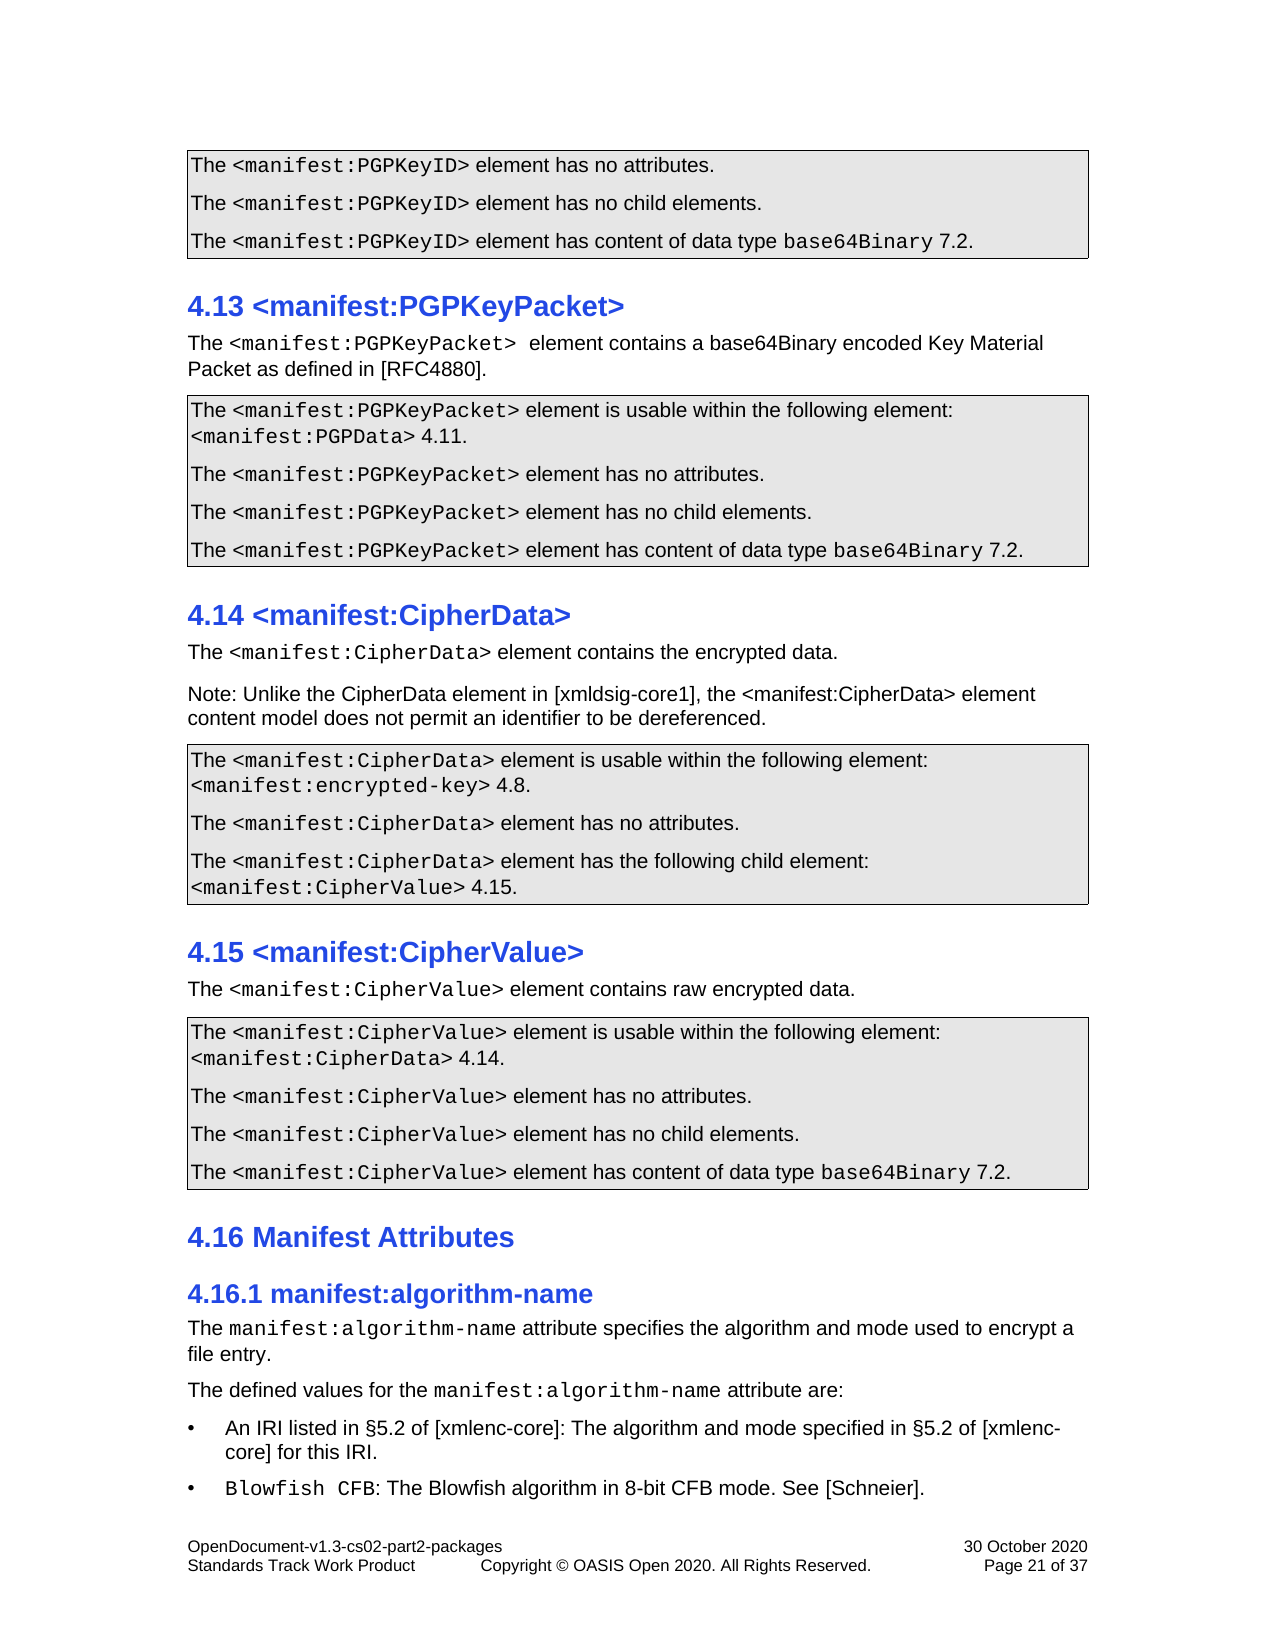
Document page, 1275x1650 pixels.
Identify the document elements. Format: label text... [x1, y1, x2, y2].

list The <manifest:CipherValue> element has no attributes. [188, 1081, 1088, 1110]
subtitle <manifest:CipherData> [187, 598, 1088, 631]
list The <manifest:CipherValue> element has no child elements. [188, 1119, 1088, 1148]
list The <manifest:CipherValue> element is usable within the following element: <manifest:CipherData> 4.14. [188, 1018, 1088, 1072]
list The <manifest:CipherData> element is usable within the following element: <manifest:encrypted-key> 4.8. [188, 745, 1088, 799]
subtitle manifest:algorithm-name [187, 1278, 1088, 1309]
text Note: Unlike the CipherData element in [xmldsig-core1], the <manifest:CipherData> element content model does not permit an identifier to be dereferenced. [187, 682, 1088, 730]
list The <manifest:PGPKeyPacket> element is usable within the following element: <manifest:PGPData> 4.11. [188, 396, 1088, 450]
list The <manifest:PGPKeyPacket> element has no attributes. [188, 459, 1088, 488]
subtitle <manifest:CipherValue> [187, 935, 1088, 968]
subtitle Manifest Attributes [187, 1220, 1088, 1253]
list The <manifest:PGPKeyID> element has no attributes. [188, 151, 1088, 179]
list The <manifest:PGPKeyPacket> element has no child elements. [188, 497, 1088, 526]
list The <manifest:CipherValue> element has content of data type base64Binary 7.2. [188, 1157, 1088, 1189]
list The <manifest:CipherData> element has the following child element: <manifest:CipherValue> 4.15. [188, 846, 1088, 904]
list Blowfish CFB: The Blowfish algorithm in 8-bit CFB mode. See [Schneier]. [187, 1476, 1088, 1501]
text The <manifest:CipherData> element contains the encrypted data. [187, 639, 1088, 665]
list An IRI listed in §5.2 of [xmlenc-core]: The algorithm and mode specified in §5.2 of [xmlenc-core] for this IRI. [187, 1415, 1088, 1463]
list The <manifest:CipherData> element has no attributes. [188, 808, 1088, 837]
list The <manifest:PGPKeyID> element has content of data type base64Binary 7.2. [188, 226, 1088, 258]
text The <manifest:PGPKeyPacket> element contains a base64Binary encoded Key Material Packet as defined in [RFC4880]. [187, 331, 1088, 381]
subtitle <manifest:PGPKeyPacket> [187, 289, 1088, 322]
text The defined values for the manifest:algorithm-name attribute are: [187, 1377, 1088, 1403]
list The <manifest:PGPKeyPacket> element has content of data type base64Binary 7.2. [188, 534, 1088, 566]
list The <manifest:PGPKeyID> element has no child elements. [188, 188, 1088, 217]
text The manifest:algorithm-name attribute specifies the algorithm and mode used to encrypt a file entry. [187, 1316, 1088, 1365]
text The <manifest:CipherValue> element contains raw encrypted data. [187, 977, 1088, 1003]
